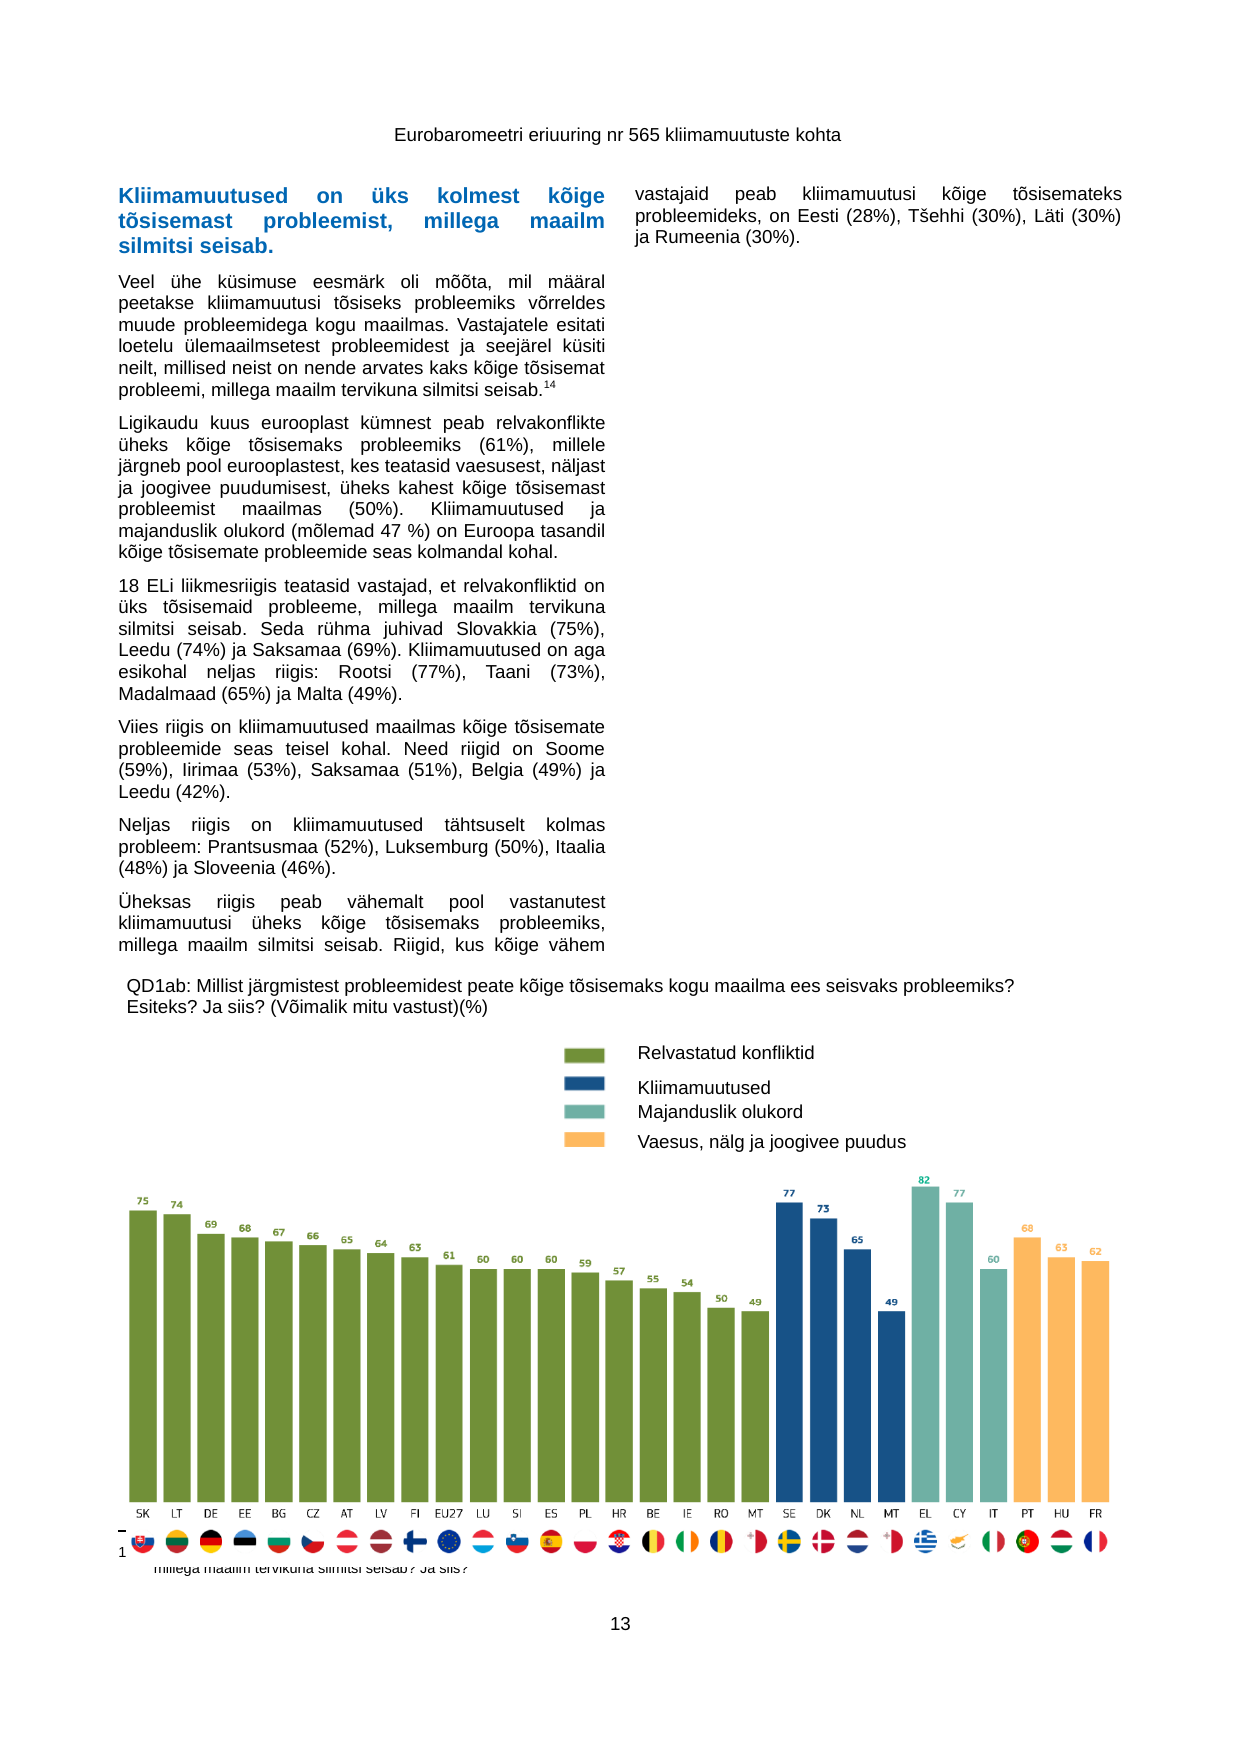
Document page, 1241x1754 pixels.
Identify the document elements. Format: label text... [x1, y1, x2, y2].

text QDlab. Milline järgmistest on teie arvates kõige tõsisem probleem, millega maailm tervikuna silmitsi seisab? Ja siis? [118, 1543, 605, 1577]
text 18 ELi liikmesriigis teatasid vastajad, et relvakonfliktid on üks tõsisemaid probleeme, millega maailm tervikuna silmitsi seisab. Seda rühma juhivad Slovakkia (75%), Leedu (74%) ja Saksamaa (69%). Kliimamuutused on aga esikohal neljas riigis: Rootsi (77%), Taani (73%), Madalmaad (65%) ja Malta (49%). [118, 574, 605, 704]
picture [126, 1171, 1119, 1567]
text Kliimamuutused on üks kolmest kõige tõsisemast probleemist, millega maailm silmitsi seisab. [118, 183, 605, 259]
picture [539, 1034, 617, 1147]
text Neljas riigis on kliimamuutused tähtsuselt kolmas probleem: Prantsusmaa (52%), Luksemburg (50%), Itaalia (48%) ja Sloveenia (46%). [118, 814, 605, 879]
text Viies riigis on kliimamuutused maailmas kõige tõsisemate probleemide seas teisel kohal. Need riigid on Soome (59%), Iirimaa (53%), Saksamaa (51%), Belgia (49%) ja Leedu (42%). [118, 716, 605, 802]
text Üheksas riigis peab vähemalt pool vastanutest kliimamuutusi üheks kõige tõsisemaks probleemiks, millega maailm silmitsi seisab. Riigid, kus kõige vähem [118, 891, 605, 955]
text Veel ühe küsimuse eesmärk oli mõõta, mil määral peetakse kliimamuutusi tõsiseks probleemiks võrreldes muude probleemidega kogu maailmas. Vastajatele esitati loetelu ülemaailmsetest probleemidest ja seejärel küsiti neilt, millised neist on nende arvates kaks kõige tõsisemat probleemi, millega maailm tervikuna silmitsi seisab. [118, 271, 605, 400]
text Ligikaudu kuus eurooplast kümnest peab relvakonflikte üheks kõige tõsisemaks probleemiks (61%), millele järgneb pool eurooplastest, kes teatasid vaesusest, näljast ja joogivee puudumisest, üheks kahest kõige tõsisemast probleemist maailmas (50%). Kliimamuutused ja majanduslik olukord (mõlemad 47 %) on Euroopa tasandil kõige tõsisemate probleemide seas kolmandal kohal. [118, 412, 605, 563]
text vastajaid peab kliimamuutusi kõige tõsisemateks probleemideks, on Eesti (28%), Tšehhi (30%), Läti (30%) ja Rumeenia (30%). [635, 183, 1122, 248]
